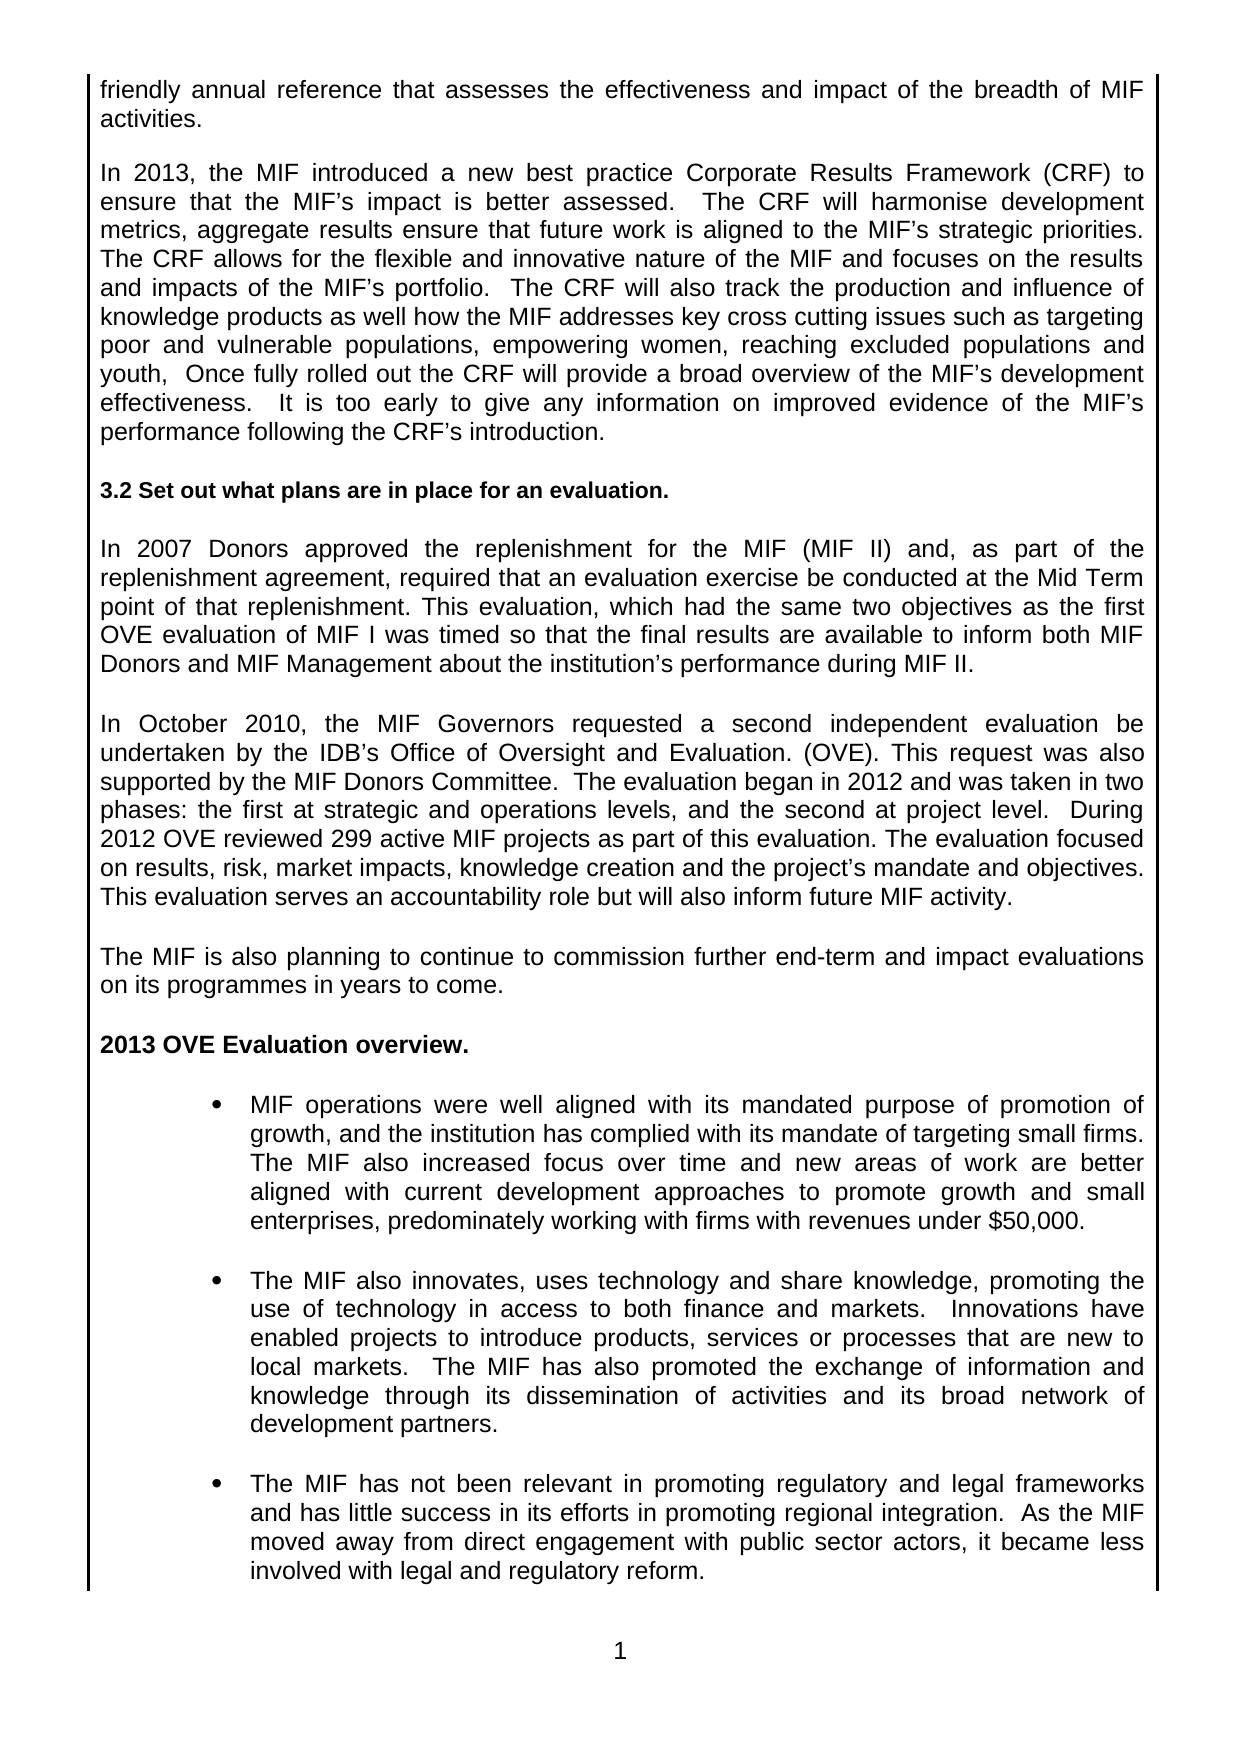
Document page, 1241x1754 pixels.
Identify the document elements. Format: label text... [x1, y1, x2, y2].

table_cell 3.1 Assess any changes in evidence In 2011, the MIF published its first Development Effectiveness Review, which reported on the achievements on the project for the year 2010. This report did not present any quantitative data that measured MIF’s outcomes. DFID pushed for this weakness to be addressed. As a result, MIF revised its logframe and the format of the 2012 DER so that it reported progress against the indicators set out in the new logframe and on the quality, effectiveness and impact of the MIF’s work. In response to this weakness and to the recommendations made by OVE in its 2013 Mid Term Evaluation (see section 3.2 below), the MIF has improved the DER so that it is a more user-friendly annual reference that assesses the effectiveness and impact of the breadth of MIF activities. In 2013, the MIF introduced a new best practice Corporate Results Framework (CRF) to ensure that the MIF’s impact is better assessed. The CRF will harmonise development metrics, aggregate results ensure that future work is aligned to the MIF’s strategic priorities. The CRF allows for the flexible and innovative nature of the MIF and focuses on the results and impacts of the MIF’s portfolio. The CRF will also track the production and influence of knowledge products as well how the MIF addresses key cross cutting issues such as targeting poor and vulnerable populations, empowering women, reaching excluded populations and youth, Once fully rolled out the CRF will provide a broad overview of the MIF’s development effectiveness. It is too early to give any information on improved evidence of the MIF’s performance following the CRF’s introduction. 3.2 Set out what plans are in place for an evaluation. In 2007 Donors approved the replenishment for the MIF (MIF II) and, as part of the replenishment agreement, required that an evaluation exercise be conducted at the Mid Term point of that replenishment. This evaluation, which had the same two objectives as the first OVE evaluation of MIF I was timed so that the final results are available to inform both MIF Donors and MIF Management about the institution’s performance during MIF II. In October 2010, the MIF Governors requested a second independent evaluation be undertaken by the IDB’s Office of Oversight and Evaluation. (OVE). This request was also supported by the MIF Donors Committee. The evaluation began in 2012 and was taken in two phases: the first at strategic and operations levels, and the second at project level. During 2012 OVE reviewed 299 active MIF projects as part of this evaluation. The evaluation focused on results, risk, market impacts, knowledge creation and the project’s mandate and objectives. This evaluation serves an accountability role but will also inform future MIF activity. The MIF is also planning to continue to commission further end-term and impact evaluations on its programmes in years to come. 2013 OVE Evaluation overview. MIF operations were well aligned with its mandated purpose of promotion of growth, and the institution has complied with its mandate of targeting small firms. The MIF also increased focus over time and new areas of work are better aligned with current development approaches to promote growth and small enterprises, predominately working with firms with revenues under $50,000. The MIF also innovates, uses technology and share knowledge, promoting the use of technology in access to both finance and markets. Innovations have enabled projects to introduce products, services or processes that are new to local markets. The MIF has also promoted the exchange of information and knowledge through its dissemination of activities and its broad network of development partners. The MIF has not been relevant in promoting regulatory and legal frameworks and has little success in its efforts in promoting regional integration. As the MIF moved away from direct engagement with public sector actors, it became less involved with legal and regulatory reform. While the MIF experimented with developing a poverty model, it has not found a clear way to respond to its poverty reduction mandate. The MIF has a clear mandate to promote poverty reduction through private sector development, but the evaluation showed that MIF projects do not directly reach a high proportion of poor people, although more projects reach low-income beneficiaries. While MIF projects are praised for their high level of innovation, experimentation and good execution, they also have a high incidence of failure and consequently issues with sustainability. Some degree of failure is to be expected for an institution that attempts to innovate, but high risks and high innovation can result in failure. The MIFs current approach to failure in experimentation is ad-hoc and does not explicitly take into consideration the rewards and the risks as part of its development model. At a thematic level MIFs results have been varied, with some approaches showing more success than others. The MIF had early success in producing “systematic impacts” mainly it its work on developing the micro-financing industry in LAC. The MIF showed mixed results in achieving impacts that go beyond immediate beneficiaries. The MIF is a unique organisation with comparative advantages that position it to have continued success in promoting the development of micro and small enterprises in LAC. The MIF is innovative and experimental in nature, and it has developed a network of development practitioners and partners. It has also achieved a high level of autonomy within the IDB Group, which has allowed it to experiment with new approaches to private sector development in LAC. The MIF has forged alliances with private sector organizations and development agencies that have allowed it to increasingly leverage its financial resources over time. Recommendations: for the remaining period of MIF II effectiveness and the future replenishment (MIF III). The OVE’s Evaluation Report published in 2013 made five recommendations to build on the MIF’s comparative advantages, while strengthening the institution. Implement a corporate results framework, ensuring that it preserves the MIF’s flexibility to innovate. The Access Framework provides guidance on areas in which the MIF will and will not work. However, the MIF lacks corporate-level goals and targets, and the identification of objectives and targets is uneven at the topic level. The MIF should implement a corporate results framework that builds on the strategic guidance provided by the Access Framework, tailoring it to afford ample room for innovation and flexibility at the programmatic level. Better define the MIF’s strategy for targeting low-income beneficiaries and promoting poverty reduction. The MIF can best address poverty through flexible strategies that target MSMEs and employment and that focus on market segments that reach low-income beneficiaries. Further specify and clarify the role of the public sector in scaling up innovation. To attain systemic impact, the MIF must be able to scale up innovation. In most instances up-scalers have been private sector agents, attracted by the commercial success of interventions by the MIF and other development agents. The MIF can also play an important role in engaging public sector agencies in two important ways. First, public sector agents can address regulatory and coordination restrictions that may be limiting the success of projects and their possibility for scaling-up. Second, the public sector itself can serve as an agent to bring innovation to scale through public policy. This can be particularly relevant in scaling up MIF projects in basic services, and youth training. Public engagement and financing will also be particularly important in interventions that reach the poor but may not be financially viable purely through private channels. The MIF should also consider the role of the IDB Group more broadly in the scaling-up effort. Strengthen the tracking of implementation and results. The MIF’s tracking of project implementation has improved substantially, but improvements are still needed in key areas. The MIF does not have an instrument to systematically track the implementation of loans and equity, although it is working to develop one. The MIF has also struggled to systematically track actual results of projects at the outcome level. To improve the tracking of results, the MIF should: Develop intermediary outcomes or proxies of outcomes that can be measured during implementation and serve as a bridge between implementation and final results. Revisit the instruments available for tracking the implementation and results of financial investments. Redesign the final evaluation system so that it can be used to systematically report on the aggregate results of the portfolio, by strengthening data collection and applying preferred methodologies. Better define and strengthen the MIF’s role as a knowledge institution. Both the MIF mandate and the Access Framework highlight the role of knowledge in scaling up innovation. The MIF has moved forward in developing a learning agenda, but it does not have a strategy that clearly identifies the role that knowledge and learning should play in its business model. To address these issues, the MIF should develop and adopt a corporate knowledge strategy that clearly links its different activities in promoting knowledge and learning to its corporate objectives. In addition, the MIF should: Review the adequacy of its knowledge agenda, with a view to identifying the main knowledge gaps and deciding how the knowledge strategy will promote the MIF’s development goals and objectives at the agenda level. Strengthen experimentation opportunities at the project level, and link them with the MIF’s knowledge goals, tailoring experiments so that they test the validity of models proposed by MIF partners. Strengthen the MIF’s quality assurance function by implementing a quality control system based on peer reviews. The MIF Donor Committee and MIF Governors considered the OVE report at their Annual Meeting in Panama in March 2013 and endorsed the recommendations made. MIF management was asked to develop an action plan to implement OVE’s recommendations. This action plan was submitted to the Donor Committee for approval between May and September 2013 and the following actions were agreed. Corporate Results Framework: The MIF completed its new corporate results framework in the Summer of 2013. This framework incorporates both a top-down strategic approach as well as a bottom-up aggregation of a core set of Agenda indicators. The MIF built its CRF (i) by establishing Agenda specific indicators and harmonising these indicators as much as possible across Agendas; (ii) by aggregating results across Agendas for a selected group of the most important indicators; and, (iii) by building infrastructure within the MIF’s information systems to support the operationalisation of the CRF. The development of the MIF CRF has benefited from a best practice review of metrics in similar organizations and a consultant review by recognised experts in the field. The MIF will operationalise and systematise the CRF between now and 31 December 2015, integrating its indicators in other project design and monitoring tools, e.g. the Project Status Reports (PSRs). As part of this work, the MIF will develop policies, procedures, guidelines, training, and other tools so that the data generated from projects and other MIF work can feed into top-level indicators. The MIF’s information systems will be modified to adjust to this framework. The goal is a fully integrated project management system from which project design teams can incorporate framework indicators at the design phase, and where relevant results and impacts recorded during execution in the PSR system feed into corporate level result and impact measurements. Strategy for Poverty Reduction: Management and the Donor Committee agreed with OVE’s conclusion that the MIF can best address poverty through flexible strategies that target MSMEs and that focus on market segments that reach poor and economically vulnerable beneficiaries; and that the MIF is more successful when it adopts a flexible approach to poverty, seeks to reach both low-income and vulnerable populations, and emphasises both poverty targeting and effectiveness. The MIF is designing and implementing better procedures and tools to systematically and explicitly target poor and vulnerable beneficiaries and to identify projects with particular poverty reduction potential. The MIF’s project eligibility document, the Abstract, must now include ex ante description of the intended or likely income levels of project beneficiaries, when possible backed by evidence. Abstracts clearly specify whether the majority of project beneficiaries are classified as poor or low-income as defined by nationally and internationally accepted standards, just as it already includes an integrated gender analysis of the planned project activities and expected impact. The Quality for Effectiveness in Development (QED) tool, which scores a project at several stages of development and implementation, now scores each project’s contribution to the MIF’s poverty reduction objective. The CRF also establishes a target at the portfolio level for the share of projects that target poor and low-income populations. The MIF now requires all projects to conduct a baseline and end line of beneficiaries’ income or other measures of economic and social welfare. These results will be aggregated at the corporate level by the number of beneficiaries who record certain levels of income growth. For the MIF’s work with firms, the MIF will conduct evaluations and thematic studies for a sample of projects to track employee income levels and job creation effects. The Role of the Public Sector in Scaling Up Innovation: The MIF Donor Committee agreed that the existing approach to partnership with the public sector should be further systematised, and greater emphasis placed on the scaling up of public sector involvement. Going forward, the MIF will work in two principal ways: (i) it will build institutional capacity to address policy/regulatory challenges in particular sectors while simultaneously piloting projects or new business models; and, (ii) it will engage the public sector as a key agent for scaling successful models through public policy, regulatory, and programming decisions. One example of the first approach is the high-profile program of the MIF on remittances to directly provide governments with support to better regulate remittance markets, while also testing project models. This program, which provided advice and training to policymakers across the region, resulted in the adoption of several MIF-recommended laws in the region, has been replicated by the World Bank in Africa and Asia, and has resulted in MIF remittance measurement tools being adopted by the IMF. Another example of this approach is the MIF’s work to help build institutional capacity in the area of PPPs. Through its PPP work, the MIF provided legal and regulatory advice to structure PPPs, helped build public capacity in national government PPP units, and helped both public and private actors understand the risks and rewards of a PPP structure. More recently, the MIF has combined this institution building effort with actual pre-feasibility PPP project-specific support to help countries reap early benefits from their newly empowered PPP units. On the second approach, the MIF has identified several sectors where more strategic engagement with the public sector can effect a scaling of MIF-piloted solutions. Examples of these include support for policies and market infrastructure to encourage the inclusion of formalised waste pickers in the recycling value chain, and policy actions to improve the investment climate for private sector renewable energy investment coming from the Climatescope country analysis. Tracking of Implementation and Results: Since the adoption of the Access Framework, improving result and impact measurement has been a priority of the MIF. Specific changes have been made at key points of the project cycle to ensure better outcome measurement. These actions include better identification of appropriate outcome indicators at design: including intermediary outcomes and proxies; improved supervision tools, such as a revised PSR and the recently launched Annual Supervision Report (ASR) system for investments; added controls for preserving the integrity of project indicators during execution; better resource allocation for tracking and monitoring indicators during implementation; and improved design of final evaluations to better extract outcomes at project completion. To improve design, MIF information systems are being adapted to include the “MIF Designer,” a set of web-based project design tools, based on best practices in results-based project management, that walk project teams through the necessary steps to articulate a problem tree and a theory of change, design and budget a project, and identify appropriate indicators. The MIF already uses a robust PSR system to track indicators during project implementation. In order to meet OVE’s recommendation that similar systems be implemented for loans and equity investment, in 2012 the MIF launched new systems to replace manual supervision. The new ASR system (which includes the Annual Fund Supervision Reports, or AFSRs, for investments in venture capital funds) is an online platform that allows clients to electronically send critical performance data to the MIF, and facilitates investment officer access to project and portfolio performance. As recommended in the OVE report, the MIF plans to make better use of projects’ final evaluations in order to more systematically assess the outcomes of various portfolios. This objective is being met through action to standardise and improve the quality of project evaluations. The MIF is currently designing a user-friendly, web-based evaluation toolkit. This toolkit will incorporate international best practices and will outline minimum standards of quality for evaluation of MIF projects. The MIF as a Knowledge Institution: The Donor Committee agreed that MIF’s structure of multiple topics and agendas necessitates a corporate knowledge strategy that builds a sturdy platform on four pillars that provide common support for all MIF projects and teams. These pillars are: i) identification of knowledge gaps and creation of knowledge; ii) quality assurance and organisation of knowledge; iii) outreach and knowledge dissemination; and, iv) learning and catalysing from knowledge. As the MIF consolidates its knowledge cycle, it will be in a better position to translate project experience and other learning into systemic impact. To address this challenge the MIF will; (i) more systematically identify knowledge gaps through internal efforts and through engaging with key stakeholders, (ii) create online tools to help MIF staff and executing agencies produce high quality knowledge products, (iii) strengthen executing agency capacity to produce and manage knowledge, (iv) establish better knowledge product review mechanisms to assure quality, (v) improve the functioning of the MIF website and social networking as knowledge platforms, and (vi) expand South-South knowledge transfer programs that take important knowledge in efficient ways from one part of the region to others. To clearly identify knowledge gaps at the Agenda level, MIF management has agreed that every team will review their knowledge goals and develop a set of key questions that define specific knowledge gaps. Knowledge products for each project and any other activity can then accordingly be tailored to advance the defined knowledge goals and fill the gaps identified by the teams. In order to track the progress of these products and activities, and to be able to manage knowledge generation in an effective way, the MIF will develop and implement a knowledge product tracking tool. To better engage stakeholders to identify knowledge gaps, the MIF will make more effective use of the MIF’s knowledge sharing conferences such as Foromic and PPPAmericas. These conferences and other MIF knowledge events offer valuable opportunities for prioritizing pressing problems, dialoging with the private and public sectors, and crowd sourcing innovative business models and development solutions. The MIF will deploy conference knowledge products to gather the lessons learned and experiences shared at these conferences and disseminate them beyond direct attendees. [90, 74, 1156, 1591]
